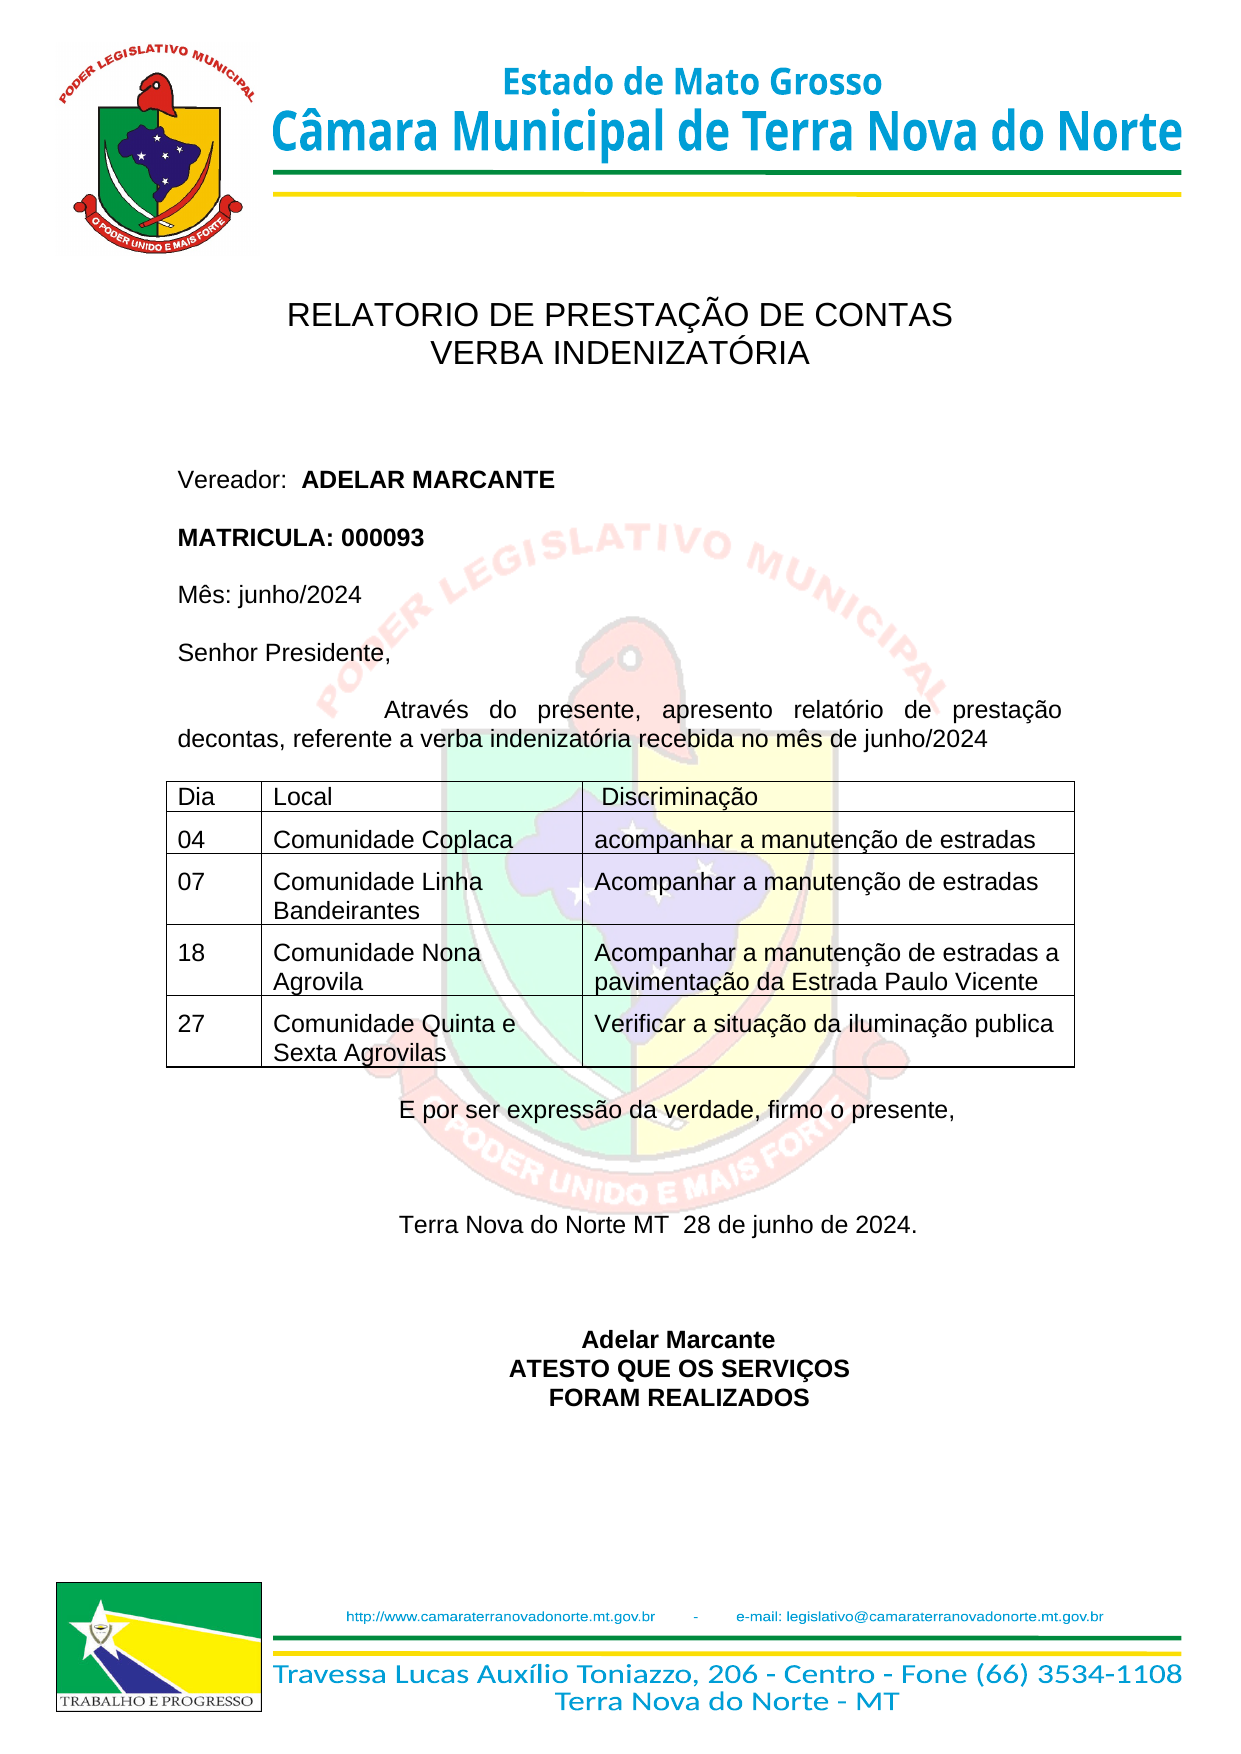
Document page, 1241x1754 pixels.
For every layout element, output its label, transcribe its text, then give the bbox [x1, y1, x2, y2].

table_cell Acompanhar a manutenção de estradas [966, 854, 1074, 924]
text E por ser expressão da verdade, firmo o presente, [177, 1096, 303, 1124]
table_cell acompanhar a manutenção de estradas [966, 812, 1074, 853]
table_cell Acompanhar a manutenção de estradas a pavimentação da Estrada Paulo Vicente [966, 925, 1074, 995]
text Terra Nova do Norte MT 28 de junho de 2024. [177, 1211, 1063, 1239]
picture [860, 1611, 868, 1623]
text RELATORIO DE PRESTAÇÃO DE CONTAS [177, 294, 1063, 333]
table_cell 07 [167, 854, 261, 924]
text Adelar Marcante [177, 1326, 1063, 1354]
text Mês: junho/2024 [177, 580, 303, 609]
text FORAM REALIZADOS [236, 1383, 1122, 1412]
table_cell 04 [167, 812, 261, 853]
text Senhor Presidente, [177, 637, 303, 666]
table_cell Comunidade Nona Agrovila [262, 925, 303, 995]
text Através do presente, apresento relatório de prestação decontas, referente a verba indenizatória recebida no mês de junho/2024 [177, 695, 303, 752]
table_header Dia [167, 782, 261, 811]
picture [57, 1583, 261, 1711]
text Através do presente, apresento relatório de prestação decontas, referente a verba indenizatória recebida no mês de junho/2024 [966, 695, 1063, 752]
text E por ser expressão da verdade, firmo o presente, [966, 1096, 1063, 1124]
table_cell 27 [167, 996, 261, 1066]
table_cell Comunidade Linha Bandeirantes [262, 854, 303, 924]
table_cell Comunidade Quinta e Sexta Agrovilas [262, 996, 303, 1066]
text Senhor Presidente, [966, 637, 1063, 666]
picture [55, 42, 260, 256]
text MATRICULA: 000093 [966, 522, 1063, 551]
text MATRICULA: 000093 [177, 522, 303, 551]
text ATESTO QUE OS SERVIÇOS [236, 1354, 1122, 1383]
text Mês: junho/2024 [966, 580, 1063, 609]
table_header Discriminação [966, 782, 1074, 811]
table_header Local [262, 782, 303, 811]
table_cell Comunidade Coplaca [262, 812, 303, 853]
text Vereador: ADELAR MARCANTE [177, 465, 1063, 494]
text VERBA INDENIZATÓRIA [177, 333, 1063, 371]
table_cell Verificar a situação da iluminação publica [966, 996, 1074, 1066]
table_cell 18 [167, 925, 261, 995]
